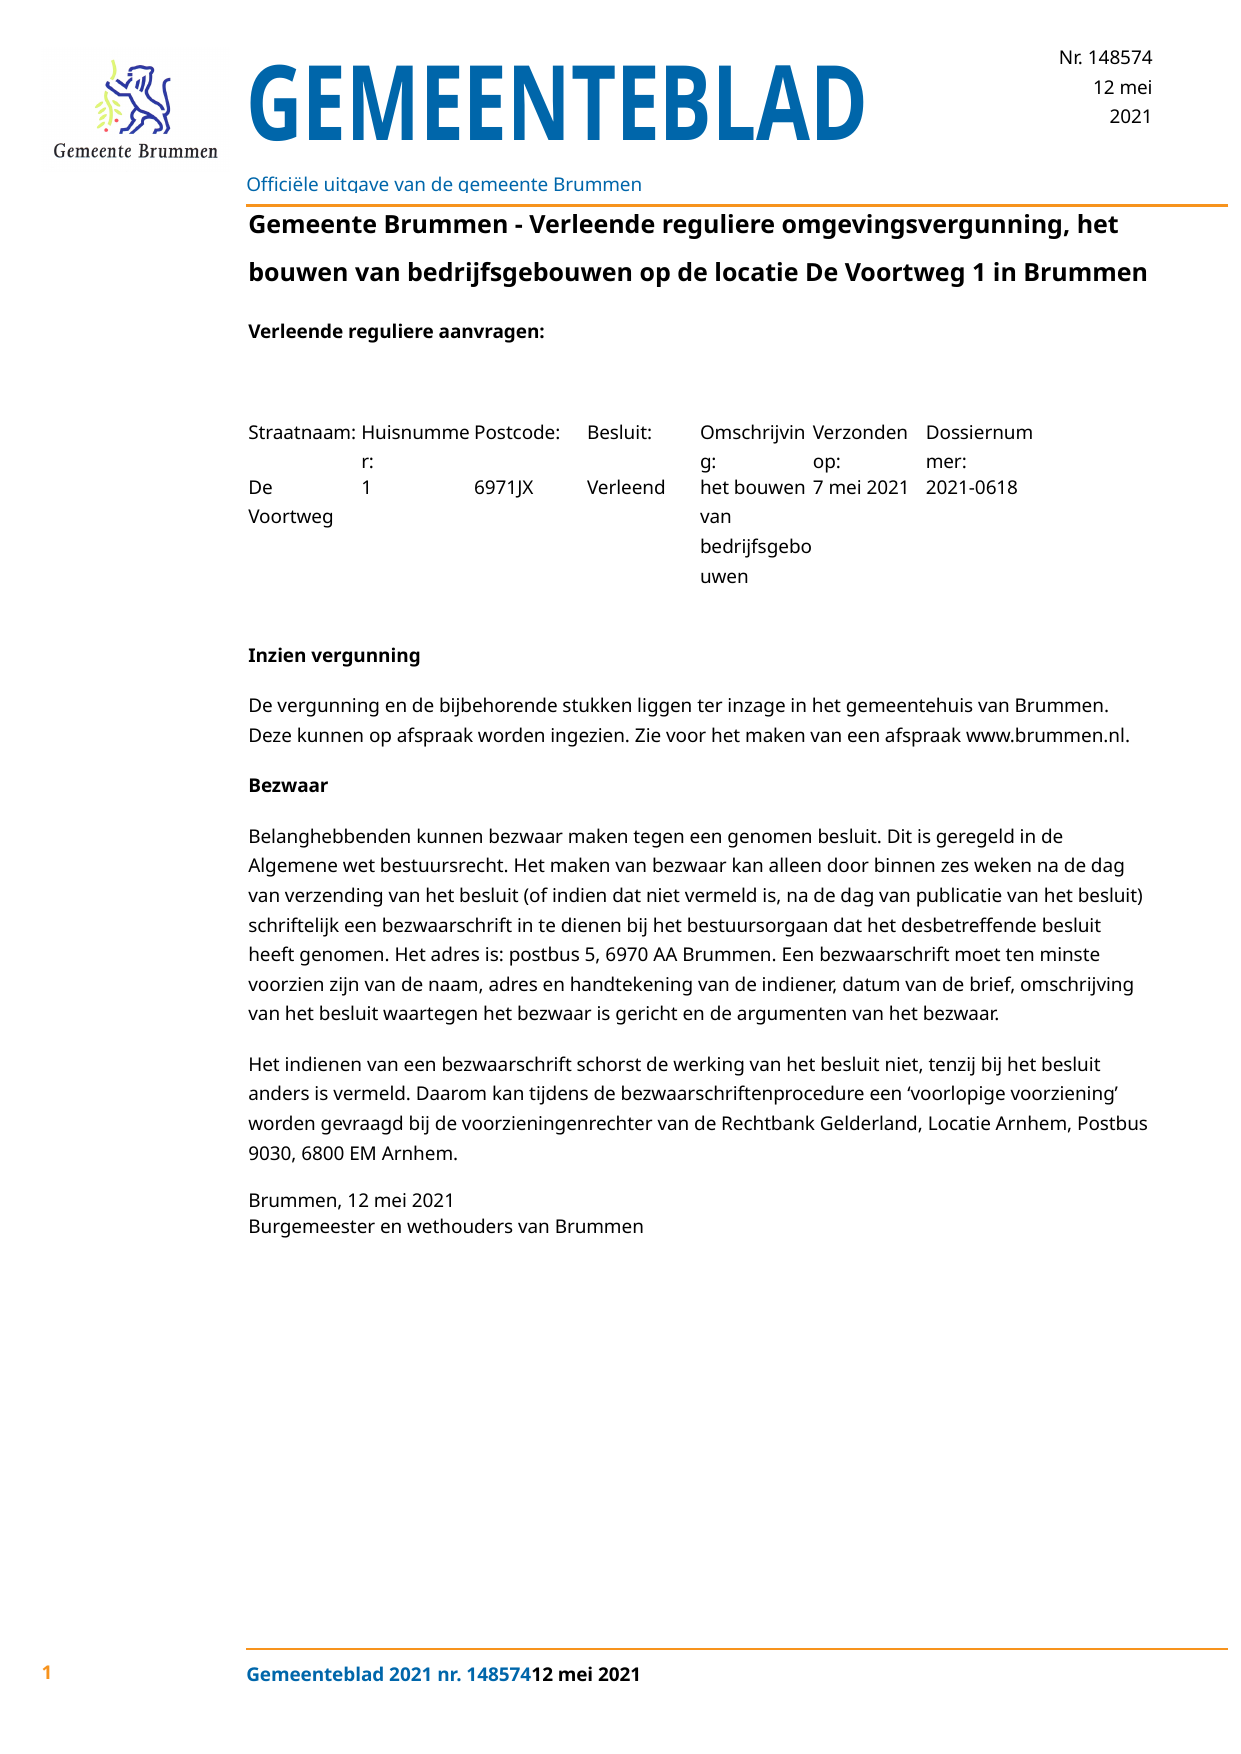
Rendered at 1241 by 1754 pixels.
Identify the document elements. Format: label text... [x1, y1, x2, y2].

text Bezwaar [248, 773, 1152, 798]
text Het indienen van een bezwaarschrift schorst de werking van het besluit niet, tenzij bij het besluit anders is vermeld. Daarom kan tijdens de bezwaarschriftenprocedure een ‘voorlopige voorziening’ worden gevraagd bij de voorzieningenrechter van de Rechtbank Gelderland, Locatie Arnhem, Postbus 9030, 6800 EM Arnhem. [248, 1051, 1152, 1166]
text Brummen, 12 mei 2021 [248, 1188, 1152, 1213]
table_header Omschrijving: [700, 419, 813, 474]
table_header Straatnaam: [248, 419, 361, 474]
text Belanghebbenden kunnen bezwaar maken tegen een genomen besluit. Dit is geregeld in de Algemene wet bestuursrecht. Het maken van bezwaar kan alleen door binnen zes weken na de dag van verzending van het besluit (of indien dat niet vermeld is, na de dag van publicatie van het besluit) schriftelijk een bezwaarschrift in te dienen bij het bestuursorgaan dat het desbetreffende besluit heeft genomen. Het adres is: postbus 5, 6970 AA Brummen. Een bezwaarschrift moet ten minste voorzien zijn van de naam, adres en handtekening van de indiener, datum van de brief, omschrijving van het besluit waartegen het bezwaar is gericht en de argumenten van het bezwaar. [248, 823, 1152, 1026]
table_header [1039, 419, 1152, 474]
table_cell 7 mei 2021 [813, 474, 926, 589]
text Verleende reguliere aanvragen: [248, 318, 1152, 344]
text Gemeente Brummen - Verleende reguliere omgevingsvergunning, het bouwen van bedrijfsgebouwen op de locatie De Voortweg 1 in Brummen [248, 207, 1152, 288]
table_cell Verleend [587, 474, 700, 589]
table_cell 6971JX [474, 474, 587, 589]
table_header Besluit: [587, 419, 700, 474]
table_header Verzonden op: [813, 419, 926, 474]
table_cell [1039, 474, 1152, 589]
table_header Dossiernummer: [926, 419, 1038, 474]
text De vergunning en de bijbehorende stukken liggen ter inzage in het gemeentehuis van Brummen. Deze kunnen op afspraak worden ingezien. Zie voor het maken van een afspraak www.brummen.nl. [248, 693, 1152, 748]
table_header Huisnummer: [361, 419, 474, 474]
table_cell het bouwen van bedrijfsgebouwen [700, 474, 813, 589]
table_cell 1 [361, 474, 474, 589]
table_cell De Voortweg [248, 474, 361, 589]
text Burgemeester en wethouders van Brummen [248, 1213, 1152, 1239]
table_cell 2021-0618 [926, 474, 1038, 589]
table_header Postcode: [474, 419, 587, 474]
picture [41, 47, 231, 172]
text Inzien vergunning [248, 642, 1152, 668]
